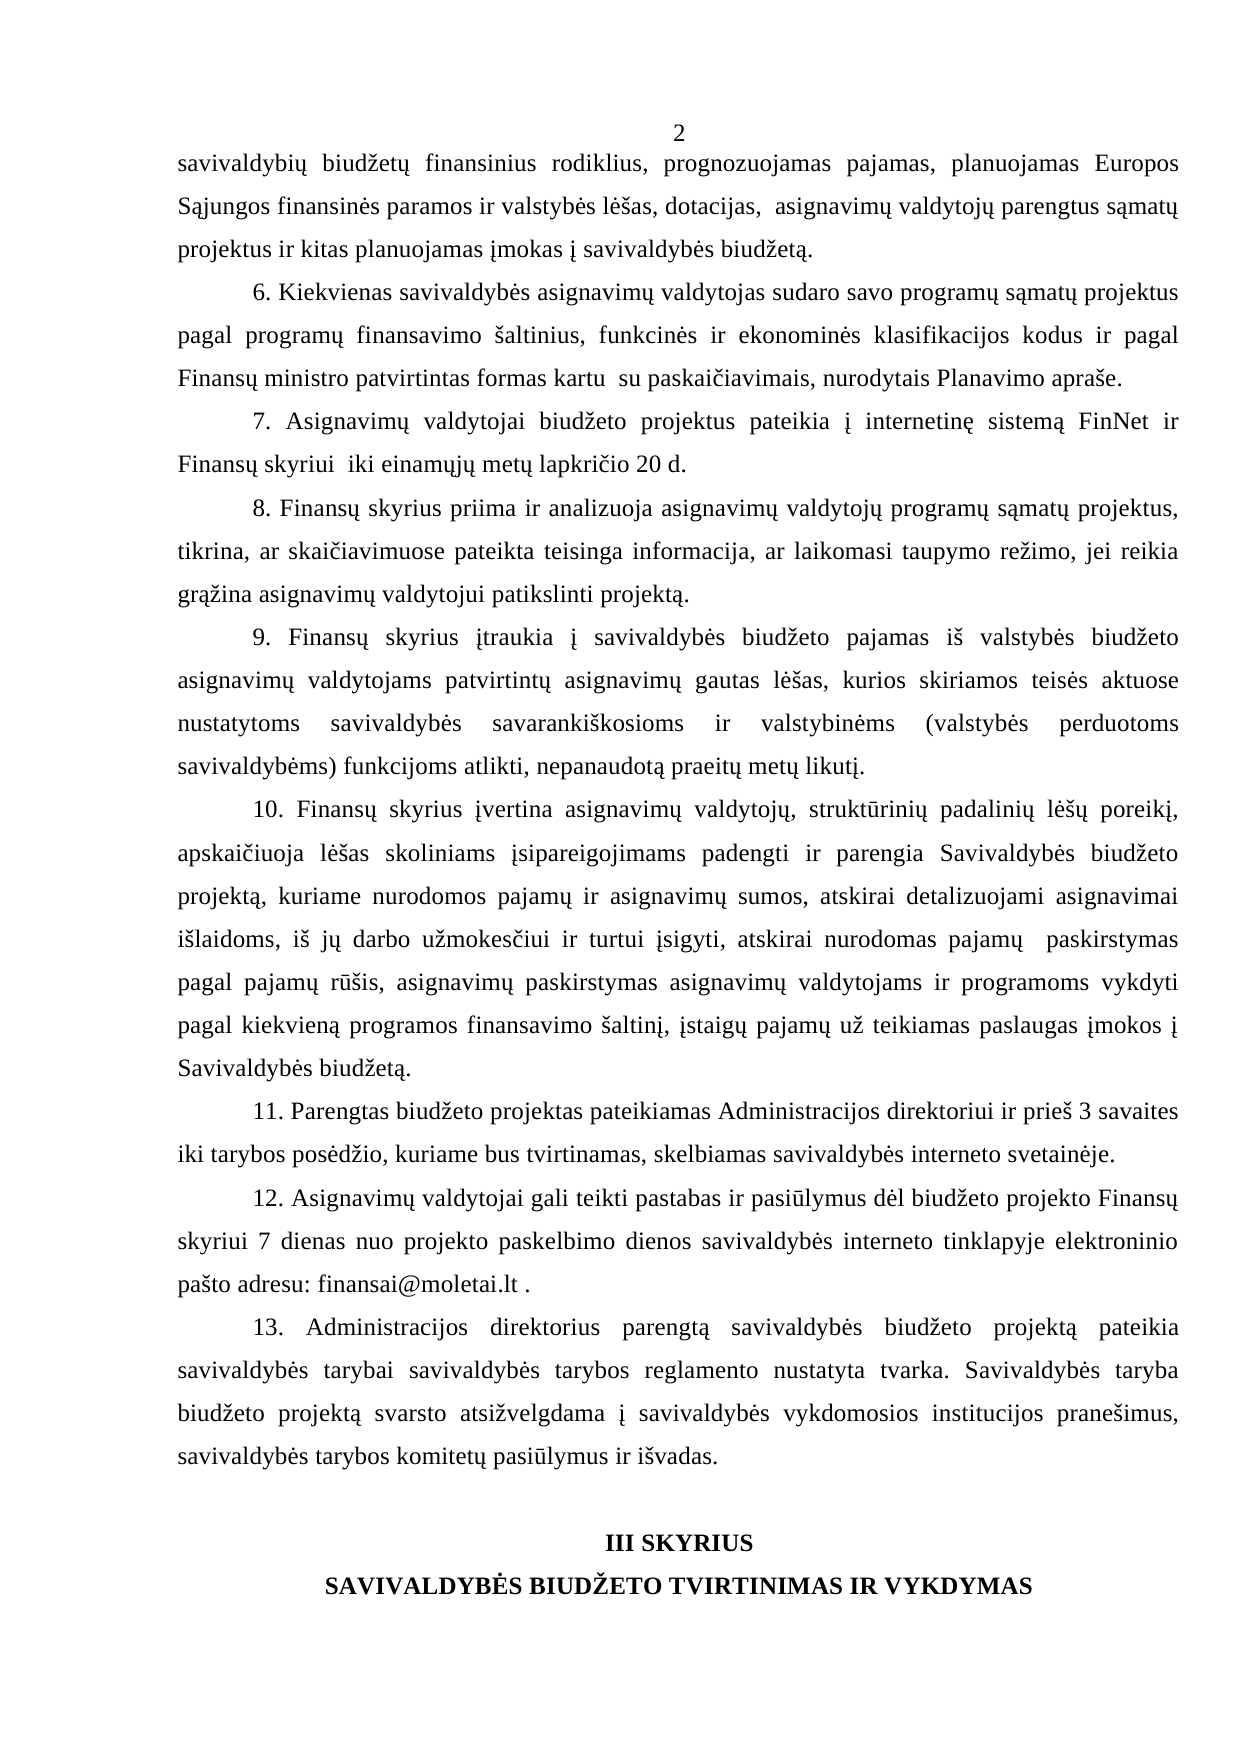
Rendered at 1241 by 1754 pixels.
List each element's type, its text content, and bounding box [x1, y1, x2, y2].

text 7. Asignavimų valdytojai biudžeto projektus pateikia į internetinę sistemą FinNet ir Finansų skyriui iki einamųjų metų lapkričio 20 d. [177, 406, 1181, 478]
text III SKYRIUS [177, 1528, 1181, 1556]
text 12. Asignavimų valdytojai gali teikti pastabas ir pasiūlymus dėl biudžeto projekto Finansų skyriui 7 dienas nuo projekto paskelbimo dienos savivaldybės interneto tinklapyje elektroninio pašto adresu: finansai@moletai.lt . [177, 1183, 1181, 1298]
text 9. Finansų skyrius įtraukia į savivaldybės biudžeto pajamas iš valstybės biudžeto asignavimų valdytojams patvirtintų asignavimų gautas lėšas, kurios skiriamos teisės aktuose nustatytoms savivaldybės savarankiškosioms ir valstybinėms (valstybės perduotoms savivaldybėms) funkcijoms atlikti, nepanaudotą praeitų metų likutį. [177, 622, 1181, 780]
text 13. Administracijos direktorius parengtą savivaldybės biudžeto projektą pateikia savivaldybės tarybai savivaldybės tarybos reglamento nustatyta tvarka. Savivaldybės taryba biudžeto projektą svarsto atsižvelgdama į savivaldybės vykdomosios institucijos pranešimus, savivaldybės tarybos komitetų pasiūlymus ir išvadas. [177, 1312, 1181, 1470]
text SAVIVALDYBĖS BIUDŽETO TVIRTINIMAS IR VYKDYMAS [177, 1571, 1181, 1599]
text 8. Finansų skyrius priima ir analizuoja asignavimų valdytojų programų sąmatų projektus, tikrina, ar skaičiavimuose pateikta teisinga informacija, ar laikomasi taupymo režimo, jei reikia grąžina asignavimų valdytojui patikslinti projektą. [177, 493, 1181, 608]
text 11. Parengtas biudžeto projektas pateikiamas Administracijos direktoriui ir prieš 3 savaites iki tarybos posėdžio, kuriame bus tvirtinamas, skelbiamas savivaldybės interneto svetainėje. [177, 1096, 1181, 1168]
text 6. Kiekvienas savivaldybės asignavimų valdytojas sudaro savo programų sąmatų projektus pagal programų finansavimo šaltinius, funkcinės ir ekonominės klasifikacijos kodus ir pagal Finansų ministro patvirtintas formas kartu su paskaičiavimais, nurodytais Planavimo apraše. [177, 277, 1181, 392]
text savivaldybių biudžetų finansinius rodiklius, prognozuojamas pajamas, planuojamas Europos Sąjungos finansinės paramos ir valstybės lėšas, dotacijas, asignavimų valdytojų parengtus sąmatų projektus ir kitas planuojamas įmokas į savivaldybės biudžetą. [177, 148, 1181, 263]
text 10. Finansų skyrius įvertina asignavimų valdytojų, struktūrinių padalinių lėšų poreikį, apskaičiuoja lėšas skoliniams įsipareigojimams padengti ir parengia Savivaldybės biudžeto projektą, kuriame nurodomos pajamų ir asignavimų sumos, atskirai detalizuojami asignavimai išlaidoms, iš jų darbo užmokesčiui ir turtui įsigyti, atskirai nurodomas pajamų paskirstymas pagal pajamų rūšis, asignavimų paskirstymas asignavimų valdytojams ir programoms vykdyti pagal kiekvieną programos finansavimo šaltinį, įstaigų pajamų už teikiamas paslaugas įmokos į Savivaldybės biudžetą. [177, 794, 1181, 1082]
